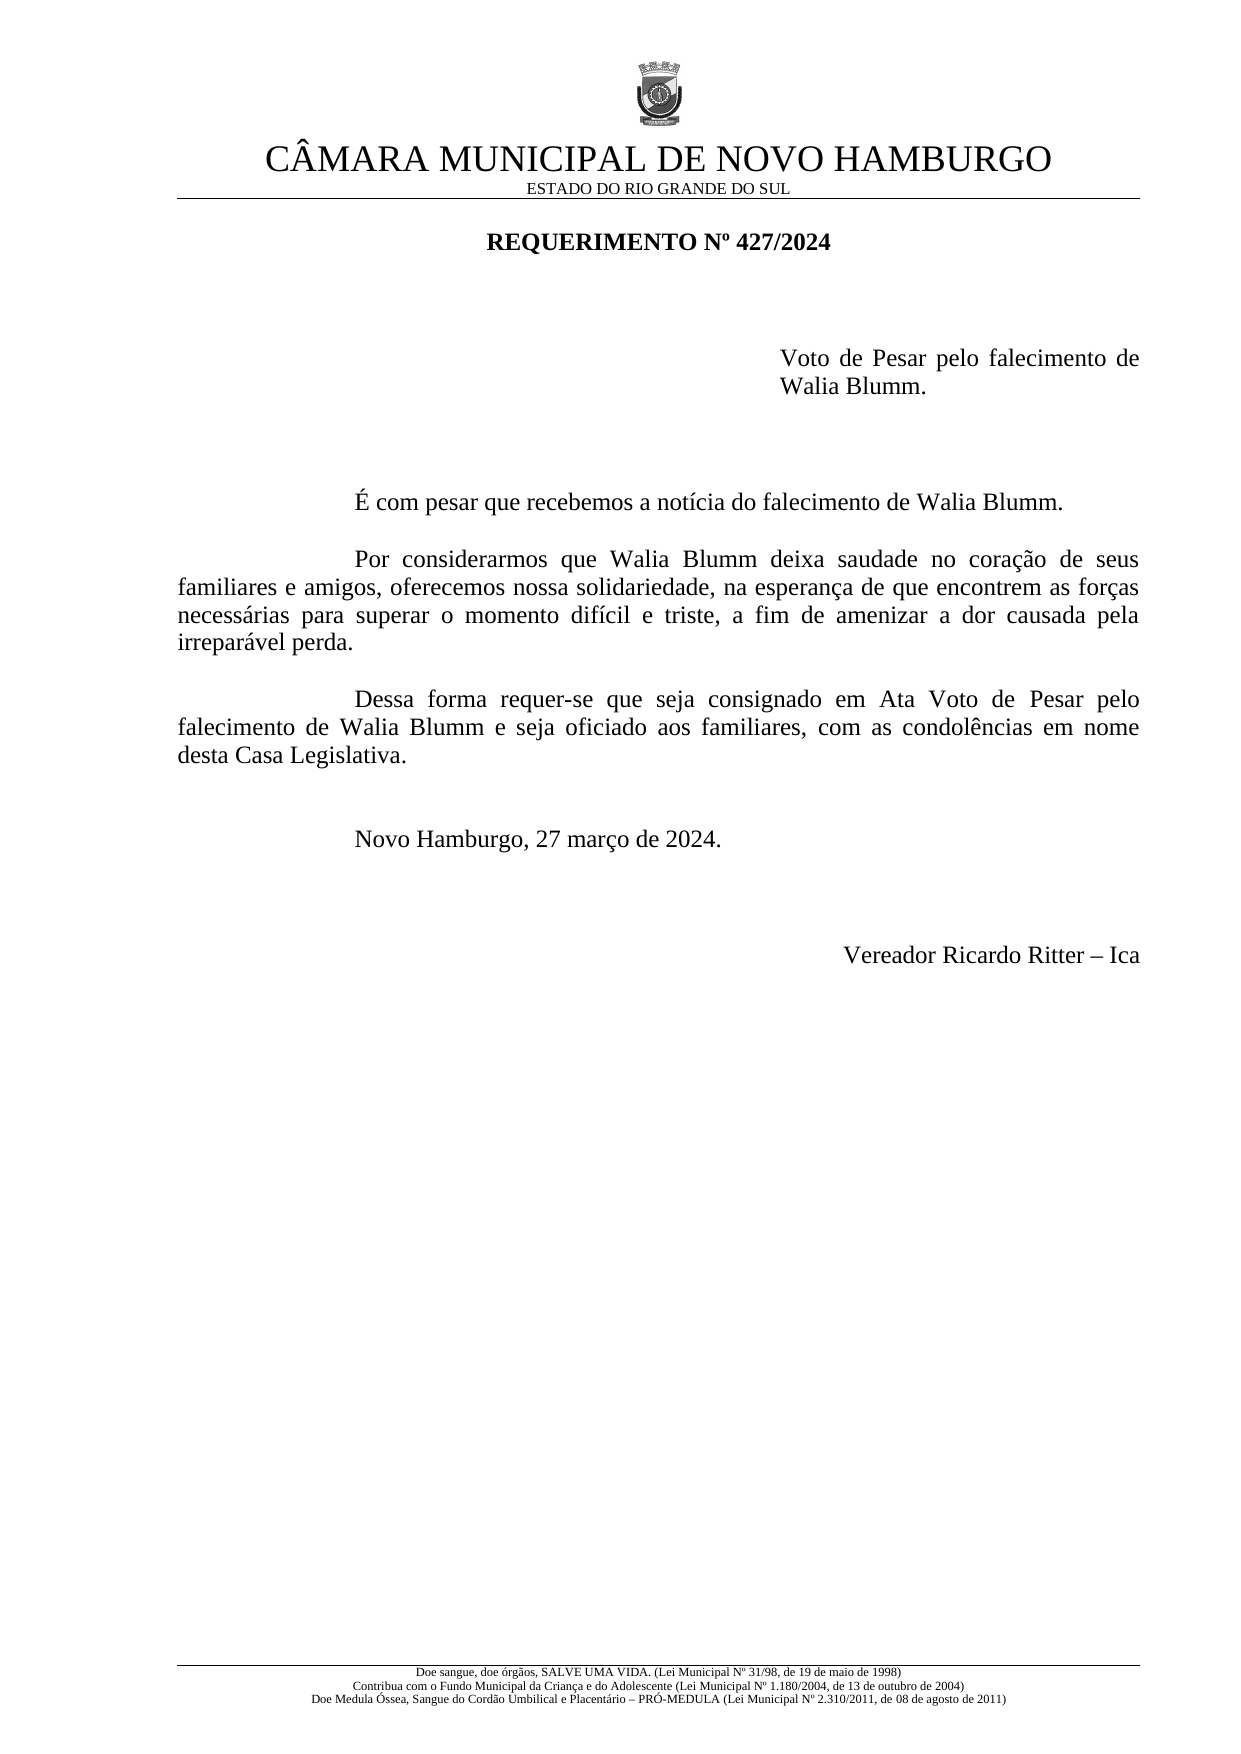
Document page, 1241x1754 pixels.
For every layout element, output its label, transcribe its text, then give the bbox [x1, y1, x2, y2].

text Vereador Ricardo Ritter – Ica [649, 942, 1140, 969]
text Dessa forma requer-se que seja consignado em Ata Voto de Pesar pelo falecimento de Walia Blumm e seja oficiado aos familiares, com as condolências em nome desta Casa Legislativa. [177, 685, 1140, 768]
text REQUERIMENTO Nº 427/2024 [177, 228, 1140, 256]
text Voto de Pesar pelo falecimento de Walia Blumm. [779, 344, 1140, 400]
text Por considerarmos que Walia Blumm deixa saudade no coração de seus familiares e amigos, oferecemos nossa solidariedade, na esperança de que encontrem as forças necessárias para superar o momento difícil e triste, a fim de amenizar a dor causada pela irreparável perda. [177, 545, 1140, 656]
text É com pesar que recebemos a notícia do falecimento de Walia Blumm. [177, 488, 1140, 516]
text Novo Hamburgo, 27 março de 2024. [177, 825, 1140, 853]
